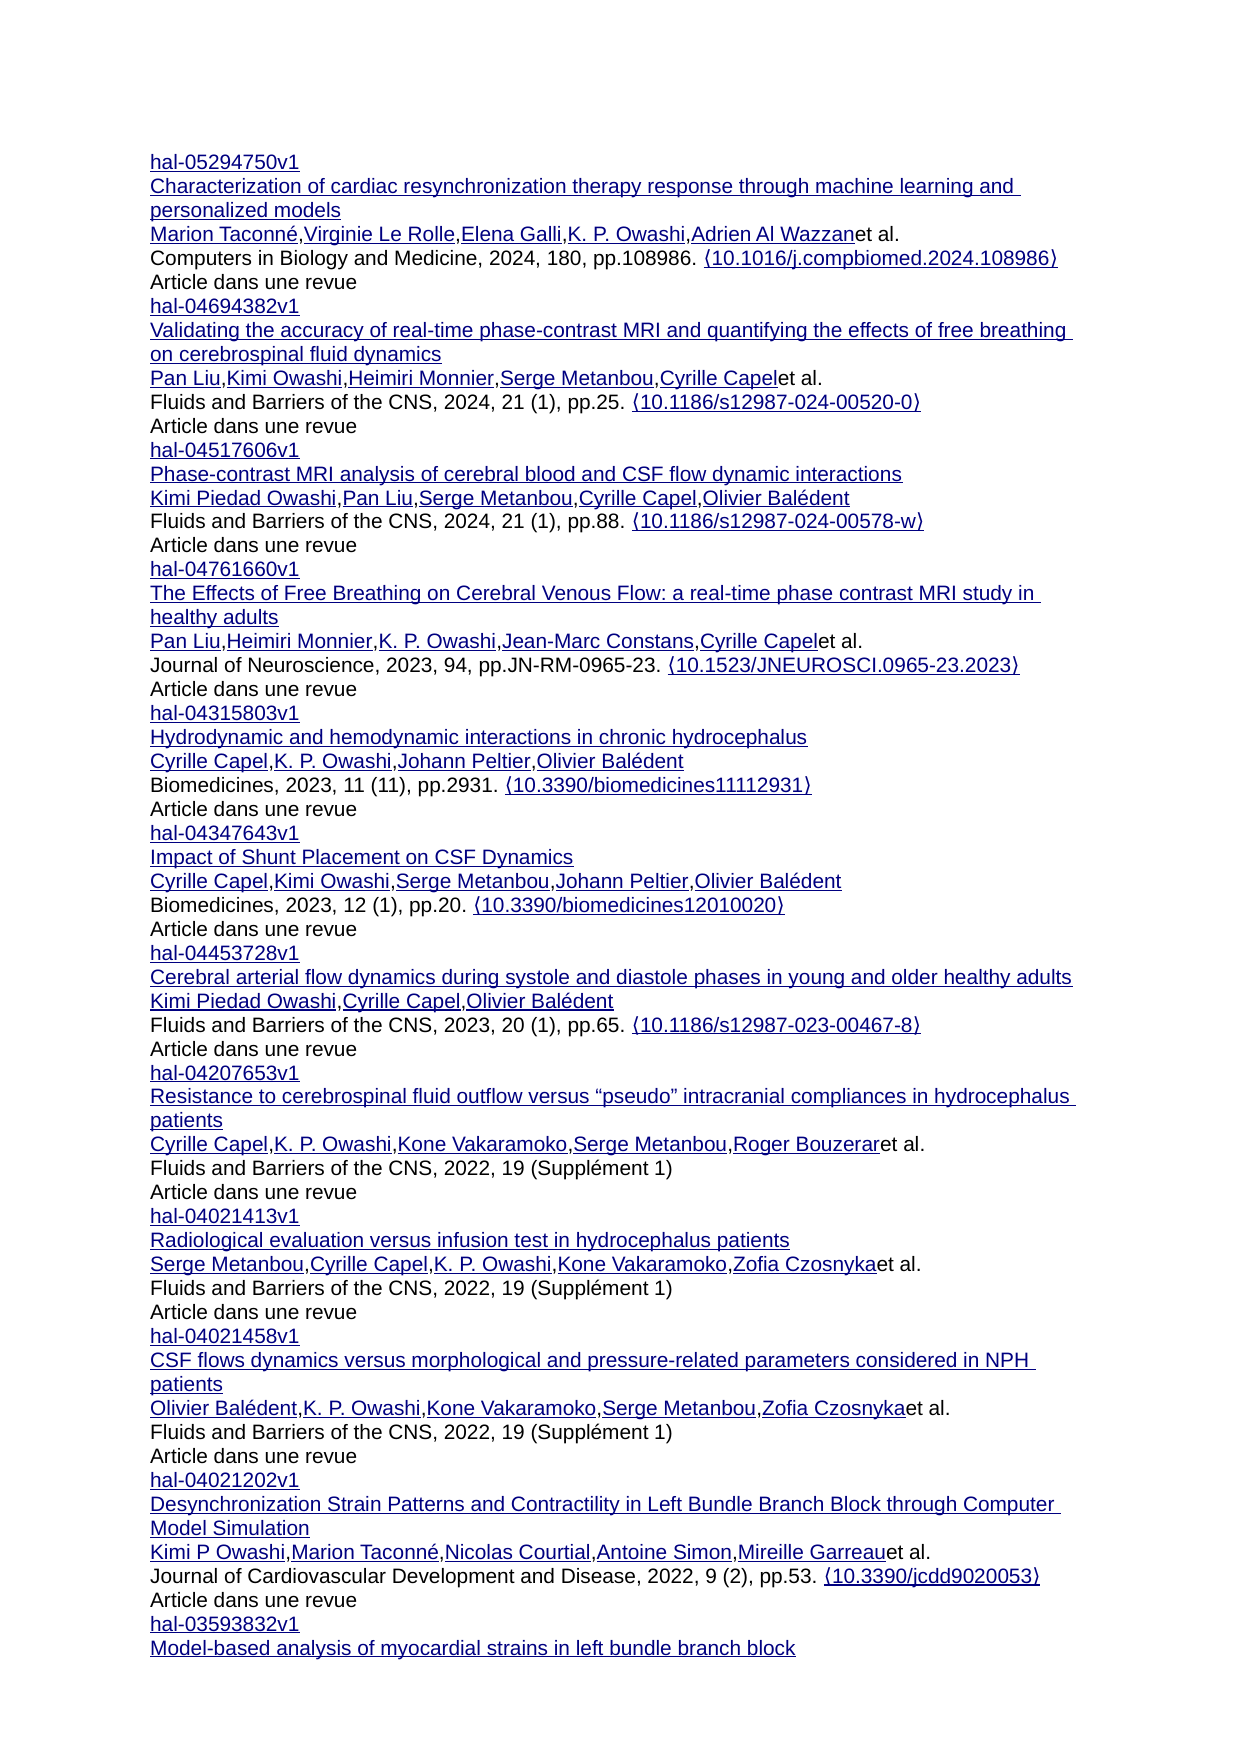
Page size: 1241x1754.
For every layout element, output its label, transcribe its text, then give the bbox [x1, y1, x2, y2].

table_cell The Effects of Free Breathing on Cerebral Venous Flow: a real-time phase contrast MRI study in healthy adults Pan Liu,Heimiri Monnier,K. P. Owashi,Jean-Marc Constans,Cyrille Capelet al. Journal of Neuroscience, 2023, 94, pp.JN-RM-0965-23. ⟨10.1523/JNEUROSCI.0965-23.2023⟩ Article dans une revue hal-04315803v1 [150, 581, 1090, 725]
table_cell Impact of Shunt Placement on CSF Dynamics Cyrille Capel,Kimi Owashi,Serge Metanbou,Johann Peltier,Olivier Balédent Biomedicines, 2023, 12 (1), pp.20. ⟨10.3390/biomedicines12010020⟩ Article dans une revue hal-04453728v1 [150, 845, 1090, 964]
table_cell Desynchronization Strain Patterns and Contractility in Left Bundle Branch Block through Computer Model Simulation Kimi P Owashi,Marion Taconné,Nicolas Courtial,Antoine Simon,Mireille Garreauet al. Journal of Cardiovascular Development and Disease, 2022, 9 (2), pp.53. ⟨10.3390/jcdd9020053⟩ Article dans une revue hal-03593832v1 [150, 1492, 1090, 1635]
table_cell Phase-contrast MRI analysis of cerebral blood and CSF flow dynamic interactions Kimi Piedad Owashi,Pan Liu,Serge Metanbou,Cyrille Capel,Olivier Balédent Fluids and Barriers of the CNS, 2024, 21 (1), pp.88. ⟨10.1186/s12987-024-00578-w⟩ Article dans une revue hal-04761660v1 [150, 461, 1090, 581]
table_cell Radiological evaluation versus infusion test in hydrocephalus patients Serge Metanbou,Cyrille Capel,K. P. Owashi,Kone Vakaramoko,Zofia Czosnykaet al. Fluids and Barriers of the CNS, 2022, 19 (Supplément 1) Article dans une revue hal-04021458v1 [150, 1228, 1090, 1348]
table_cell Characterization of cardiac resynchronization therapy response through machine learning and personalized models Marion Taconné,Virginie Le Rolle,Elena Galli,K. P. Owashi,Adrien Al Wazzanet al. Computers in Biology and Medicine, 2024, 180, pp.108986. ⟨10.1016/j.compbiomed.2024.108986⟩ Article dans une revue hal-04694382v1 [150, 174, 1090, 318]
table_cell hal-05294750v1 [150, 150, 1090, 174]
table_cell Hydrodynamic and hemodynamic interactions in chronic hydrocephalus Cyrille Capel,K. P. Owashi,Johann Peltier,Olivier Balédent Biomedicines, 2023, 11 (11), pp.2931. ⟨10.3390/biomedicines11112931⟩ Article dans une revue hal-04347643v1 [150, 725, 1090, 845]
table_cell Model-based analysis of myocardial strains in left bundle branch block [150, 1635, 1090, 1659]
table_cell Resistance to cerebrospinal fluid outflow versus “pseudo” intracranial compliances in hydrocephalus patients Cyrille Capel,K. P. Owashi,Kone Vakaramoko,Serge Metanbou,Roger Bouzeraret al. Fluids and Barriers of the CNS, 2022, 19 (Supplément 1) Article dans une revue hal-04021413v1 [150, 1084, 1090, 1228]
table_cell Cerebral arterial flow dynamics during systole and diastole phases in young and older healthy adults Kimi Piedad Owashi,Cyrille Capel,Olivier Balédent Fluids and Barriers of the CNS, 2023, 20 (1), pp.65. ⟨10.1186/s12987-023-00467-8⟩ Article dans une revue hal-04207653v1 [150, 965, 1090, 1084]
table_cell Validating the accuracy of real-time phase-contrast MRI and quantifying the effects of free breathing on cerebrospinal fluid dynamics Pan Liu,Kimi Owashi,Heimiri Monnier,Serge Metanbou,Cyrille Capelet al. Fluids and Barriers of the CNS, 2024, 21 (1), pp.25. ⟨10.1186/s12987-024-00520-0⟩ Article dans une revue hal-04517606v1 [150, 318, 1090, 461]
table_cell CSF flows dynamics versus morphological and pressure-related parameters considered in NPH patients Olivier Balédent,K. P. Owashi,Kone Vakaramoko,Serge Metanbou,Zofia Czosnykaet al. Fluids and Barriers of the CNS, 2022, 19 (Supplément 1) Article dans une revue hal-04021202v1 [150, 1348, 1090, 1492]
